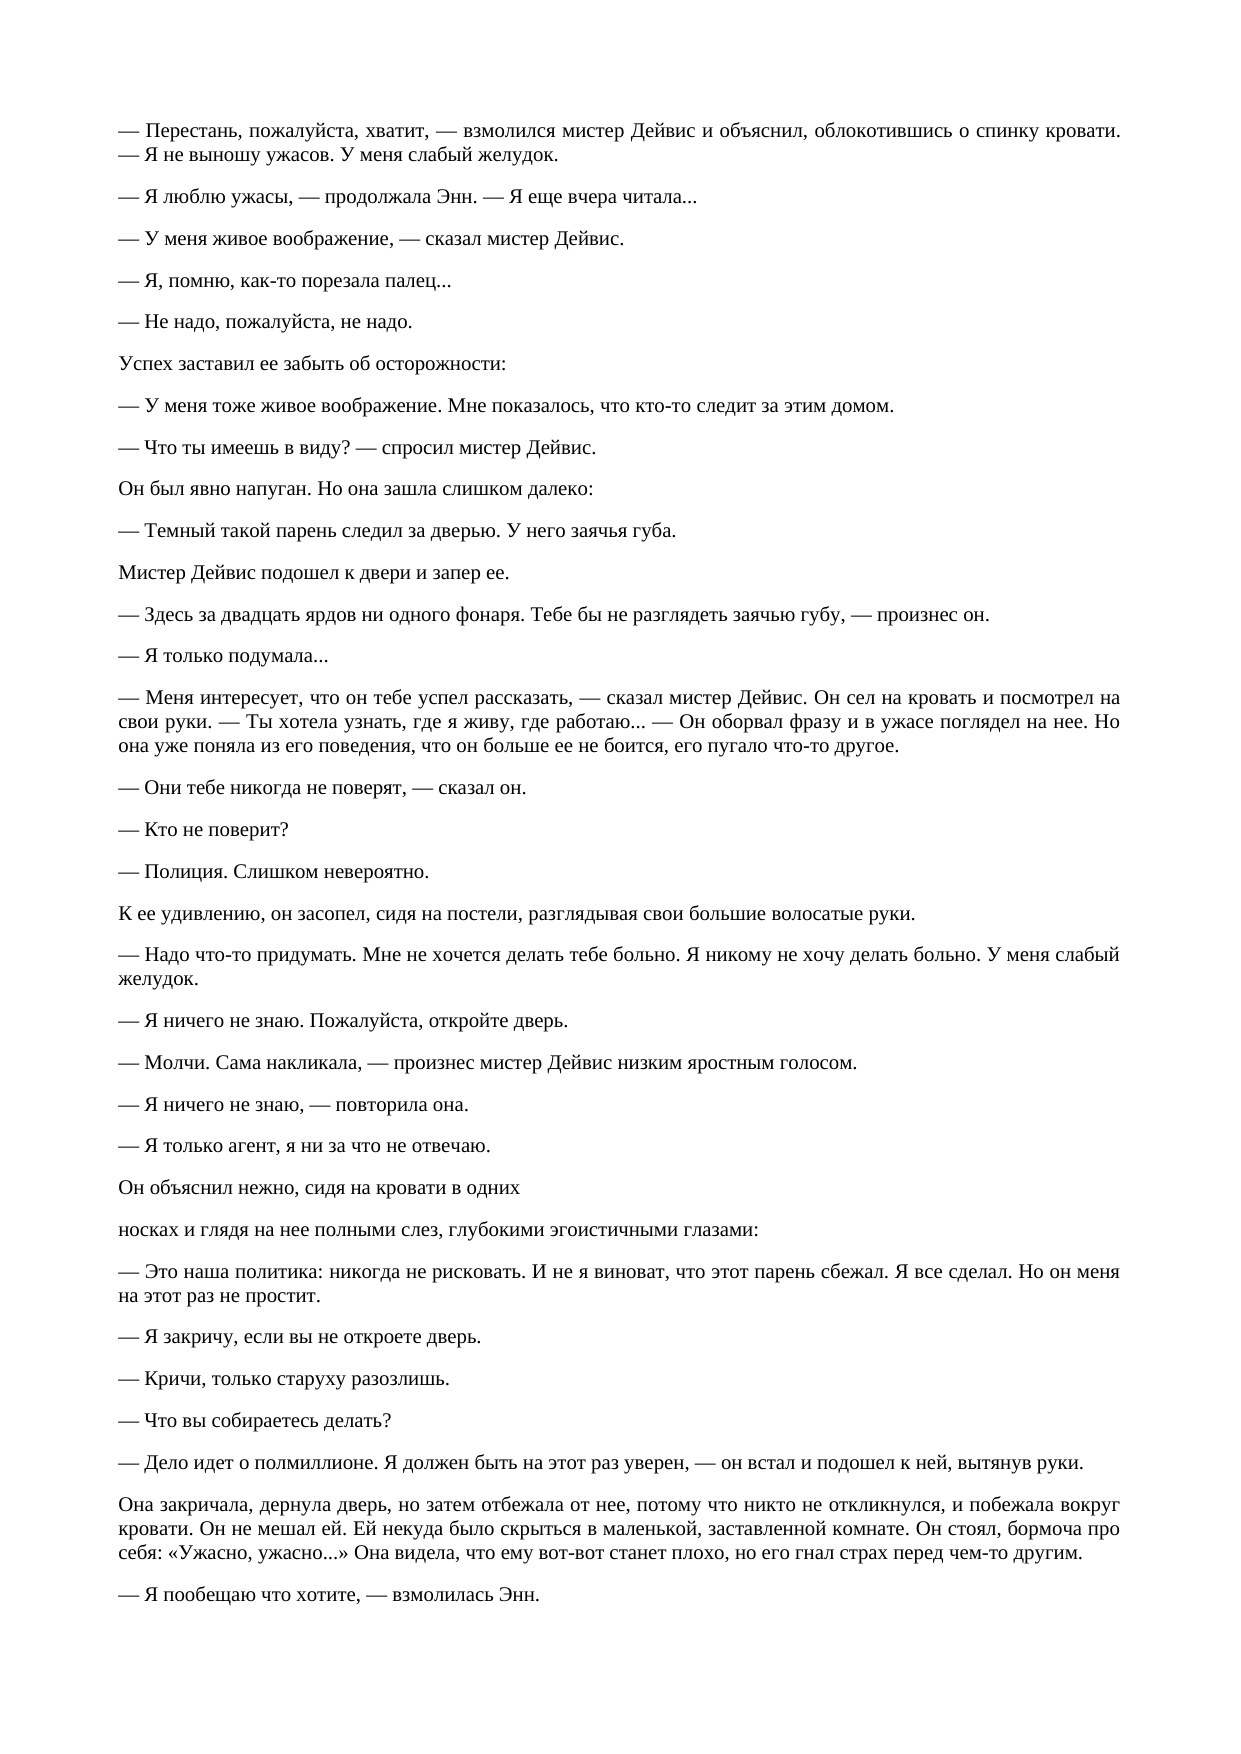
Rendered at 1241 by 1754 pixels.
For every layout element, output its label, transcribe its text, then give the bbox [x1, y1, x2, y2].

text — Я только подумала... [118, 643, 1122, 667]
text — Молчи. Сама накликала, — произнес мистер Дейвис низким яростным голосом. [118, 1050, 1122, 1074]
text — Я только агент, я ни за что не отвечаю. [118, 1133, 1122, 1157]
text — Я люблю ужасы, — продолжала Энн. — Я еще вчера читала... [118, 184, 1122, 208]
text — Я ничего не знаю. Пожалуйста, откройте дверь. [118, 1008, 1122, 1032]
text — Кто не поверит? [118, 817, 1122, 841]
text — У меня живое воображение, — сказал мистер Дейвис. [118, 226, 1122, 250]
text Он был явно напуган. Но она зашла слишком далеко: [118, 476, 1122, 500]
text носках и глядя на нее полными слез, глубокими эгоистичными глазами: [118, 1217, 1122, 1241]
text Успех заставил ее забыть об осторожности: [118, 351, 1122, 375]
text — Темный такой парень следил за дверью. У него заячья губа. [118, 518, 1122, 542]
text — Это наша политика: никогда не рисковать. И не я виноват, что этот парень сбежал. Я все сделал. Но он меня на этот раз не простит. [118, 1259, 1122, 1307]
text — Полиция. Слишком невероятно. [118, 859, 1122, 883]
text — Я пообещаю что хотите, — взмолилась Энн. [118, 1581, 1122, 1606]
text — Что ты имеешь в виду? — спросил мистер Дейвис. [118, 434, 1122, 459]
text — Что вы собираетесь делать? [118, 1408, 1122, 1432]
text — Надо что-то придумать. Мне не хочется делать тебе больно. Я никому не хочу делать больно. У меня слабый желудок. [118, 942, 1122, 990]
text К ее удивлению, он засопел, сидя на постели, разглядывая свои большие волосатые руки. [118, 900, 1122, 924]
text — Перестань, пожалуйста, хватит, — взмолился мистер Дейвис и объяснил, облокотившись о спинку кровати. — Я не выношу ужасов. У меня слабый желудок. [118, 118, 1122, 166]
text — Меня интересует, что он тебе успел рассказать, — сказал мистер Дейвис. Он сел на кровать и посмотрел на свои руки. — Ты хотела узнать, где я живу, где работаю... — Он оборвал фразу и в ужасе поглядел на нее. Но она уже поняла из его поведения, что он больше ее не боится, его пугало что-то другое. [118, 685, 1122, 757]
text — Я закричу, если вы не откроете дверь. [118, 1324, 1122, 1348]
text — Они тебе никогда не поверят, — сказал он. [118, 775, 1122, 799]
text — У меня тоже живое воображение. Мне показалось, что кто-то следит за этим домом. [118, 393, 1122, 417]
text Он объяснил нежно, сидя на кровати в одних [118, 1175, 1122, 1199]
text — Не надо, пожалуйста, не надо. [118, 309, 1122, 333]
text — Я ничего не знаю, — повторила она. [118, 1092, 1122, 1116]
text — Дело идет о полмиллионе. Я должен быть на этот раз уверен, — он встал и подошел к ней, вытянув руки. [118, 1450, 1122, 1474]
text Она закричала, дернула дверь, но затем отбежала от нее, потому что никто не откликнулся, и побежала вокруг кровати. Он не мешал ей. Ей некуда было скрыться в маленькой, заставленной комнате. Он стоял, бормоча про себя: «Ужасно, ужасно...» Она видела, что ему вот-вот станет плохо, но его гнал страх перед чем-то другим. [118, 1492, 1122, 1564]
text Мистер Дейвис подошел к двери и запер ее. [118, 560, 1122, 584]
text — Кричи, только старуху разозлишь. [118, 1366, 1122, 1390]
text — Я, помню, как-то порезала палец... [118, 267, 1122, 292]
text — Здесь за двадцать ярдов ни одного фонаря. Тебе бы не разглядеть заячью губу, — произнес он. [118, 602, 1122, 626]
